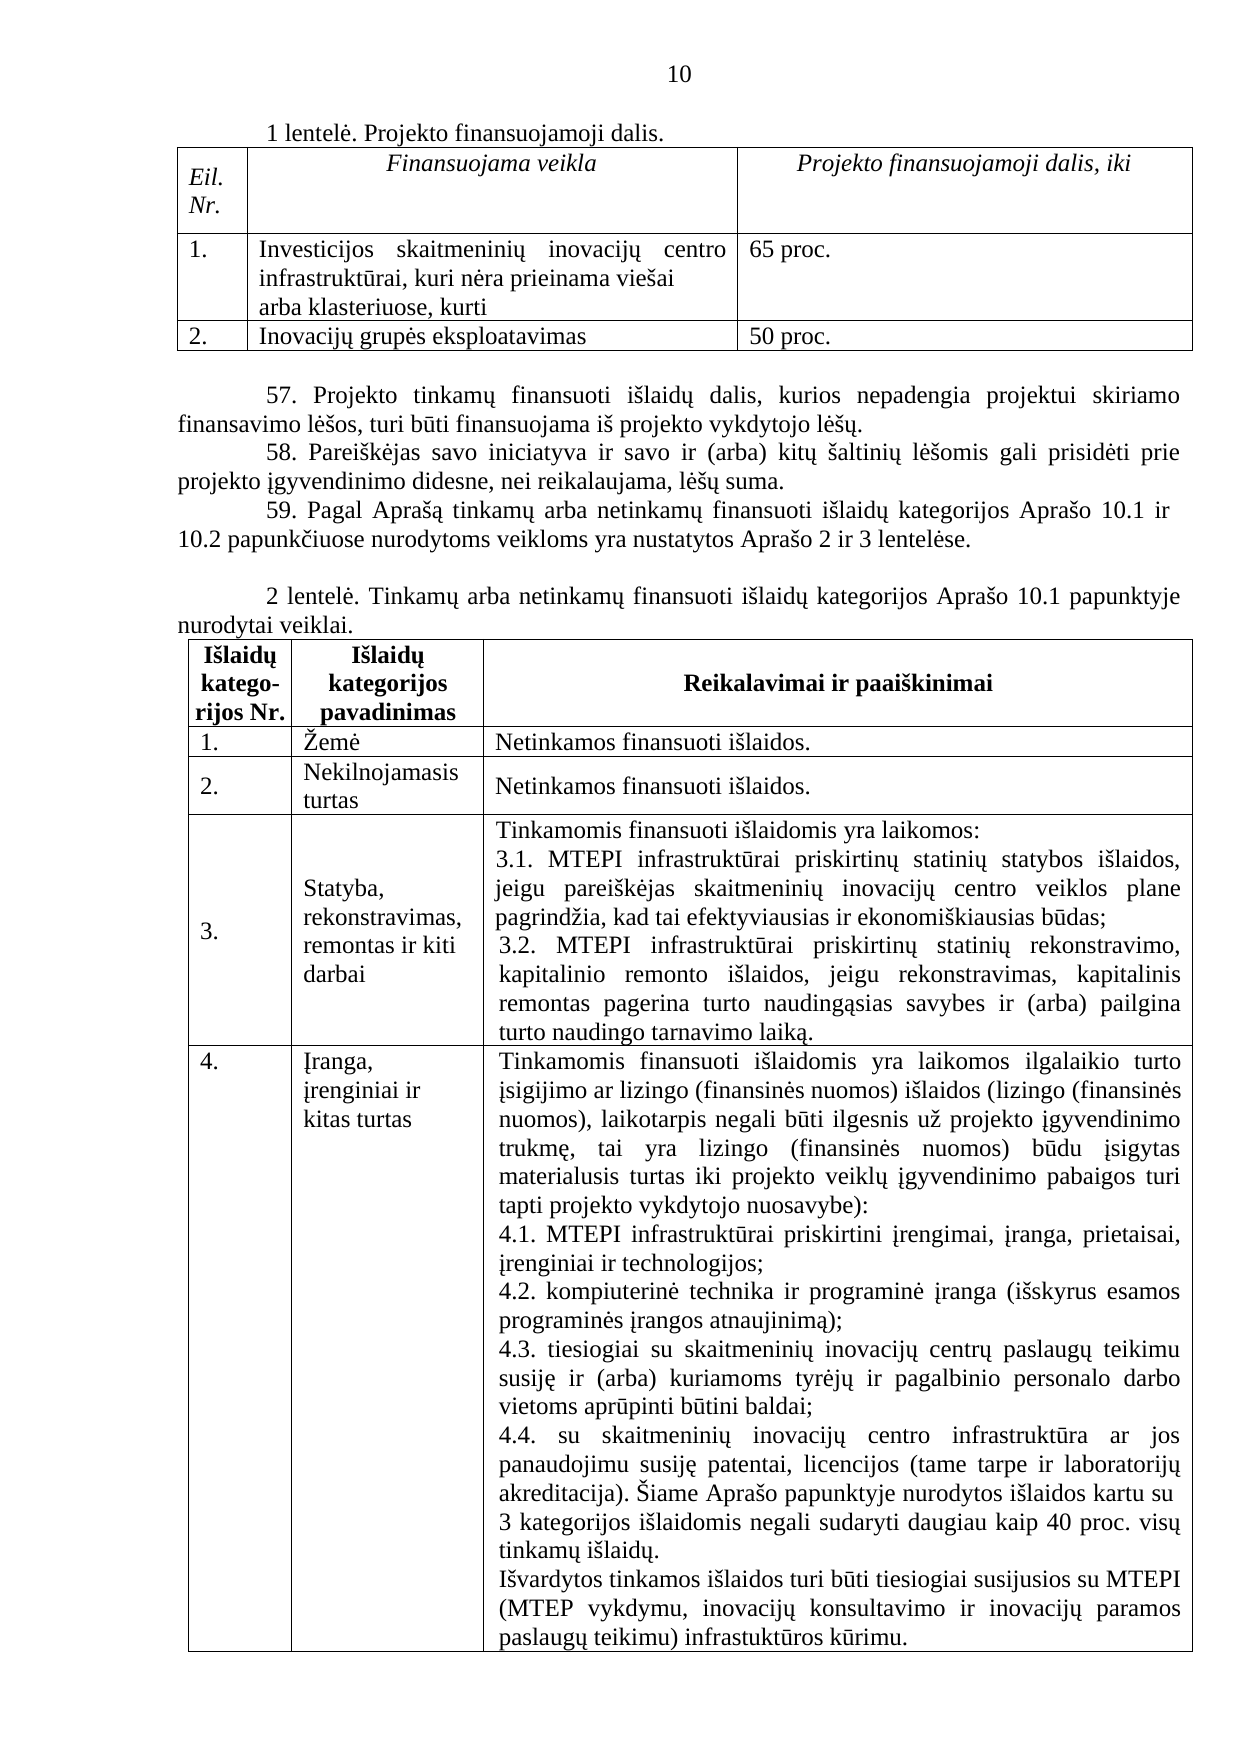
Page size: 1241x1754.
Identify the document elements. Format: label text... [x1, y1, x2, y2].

table_cell Tinkamomis finansuoti išlaidomis yra laikomos ilgalaikio turto įsigijimo ar lizingo (finansinės nuomos) išlaidos (lizingo (finansinės nuomos), laikotarpis negali būti ilgesnis už projekto įgyvendinimo trukmę, tai yra lizingo (finansinės nuomos) būdu įsigytas materialusis turtas iki projekto veiklų įgyvendinimo pabaigos turi tapti projekto vykdytojo nuosavybe): 4.1. MTEPI infrastruktūrai priskirtini įrengimai, įranga, prietaisai, įrenginiai ir technologijos; 4.2. kompiuterinė technika ir programinė įranga (išskyrus esamos programinės įrangos atnaujinimą); 4.3. tiesiogiai su skaitmeninių inovacijų centrų paslaugų teikimu susiję ir (arba) kuriamoms tyrėjų ir pagalbinio personalo darbo vietoms aprūpinti būtini baldai; 4.4. su skaitmeninių inovacijų centro infrastruktūra ar jos panaudojimu susiję patentai, licencijos (tame tarpe ir laboratorijų akreditacija). Šiame Aprašo papunktyje nurodytos išlaidos kartu su 3 kategorijos išlaidomis negali sudaryti daugiau kaip 40 proc. visų tinkamų išlaidų. Išvardytos tinkamos išlaidos turi būti tiesiogiai susijusios su MTEPI (MTEP vykdymu, inovacijų konsultavimo ir inovacijų paramos paslaugų teikimu) infrastuktūros kūrimu. [484, 1046, 1192, 1651]
table_cell 2. [178, 321, 247, 350]
text 59. Pagal Aprašą tinkamų arba netinkamų finansuoti išlaidų kategorijos Aprašo 10.1 ir 10.2 papunkčiuose nurodytoms veikloms yra nustatytos Aprašo 2 ir 3 lentelėse. [177, 495, 1181, 552]
table_cell Žemė [292, 727, 483, 756]
table_cell Tinkamomis finansuoti išlaidomis yra laikomos: 3.1. MTEPI infrastruktūrai priskirtinų statinių statybos išlaidos, jeigu pareiškėjas skaitmeninių inovacijų centro veiklos plane pagrindžia, kad tai efektyviausias ir ekonomiškiausias būdas; 3.2. MTEPI infrastruktūrai priskirtinų statinių rekonstravimo, kapitalinio remonto išlaidos, jeigu rekonstravimas, kapitalinis remontas pagerina turto naudingąsias savybes ir (arba) pailgina turto naudingo tarnavimo laiką. [484, 815, 1192, 1045]
table_header Išlaidų katego-rijos Nr. [189, 640, 291, 726]
text 2 lentelė. Tinkamų arba netinkamų finansuoti išlaidų kategorijos Aprašo 10.1 papunktyje nurodytai veiklai. [177, 581, 1181, 639]
table_cell 3. [189, 815, 291, 1045]
text 58. Pareiškėjas savo iniciatyva ir savo ir (arba) kitų šaltinių lėšomis gali prisidėti prie projekto įgyvendinimo didesne, nei reikalaujama, lėšų suma. [177, 437, 1181, 495]
table_cell 65 proc. [738, 234, 1192, 320]
table_cell 50 proc. [738, 321, 1192, 350]
table_cell Statyba, rekonstravimas, remontas ir kiti darbai [292, 815, 483, 1045]
table_cell Netinkamos finansuoti išlaidos. [484, 757, 1192, 814]
table_header Eil.Nr. [178, 148, 247, 233]
table_cell Nekilnojamasis turtas [292, 757, 483, 814]
text 57. Projekto tinkamų finansuoti išlaidų dalis, kurios nepadengia projektui skiriamo finansavimo lėšos, turi būti finansuojama iš projekto vykdytojo lėšų. [177, 380, 1181, 437]
table_header Projekto finansuojamoji dalis, iki [738, 148, 1192, 233]
table_cell 1. [189, 727, 291, 756]
table_header Finansuojama veikla [248, 148, 737, 233]
table_cell 1. [178, 234, 247, 320]
table_cell 4. [189, 1046, 291, 1651]
text 1 lentelė. Projekto finansuojamoji dalis. [177, 118, 1181, 147]
table_header Išlaidų kategorijos pavadinimas [292, 640, 483, 726]
table_cell Netinkamos finansuoti išlaidos. [484, 727, 1192, 756]
table_cell 2. [189, 757, 291, 814]
table_cell Investicijos skaitmeninių inovacijų centro infrastruktūrai, kuri nėra prieinama viešai arba klasteriuose, kurti [248, 234, 737, 320]
table_cell Inovacijų grupės eksploatavimas [248, 321, 737, 350]
table_header Reikalavimai ir paaiškinimai [484, 640, 1192, 726]
table_cell Įranga, įrenginiai ir kitas turtas [292, 1046, 483, 1651]
